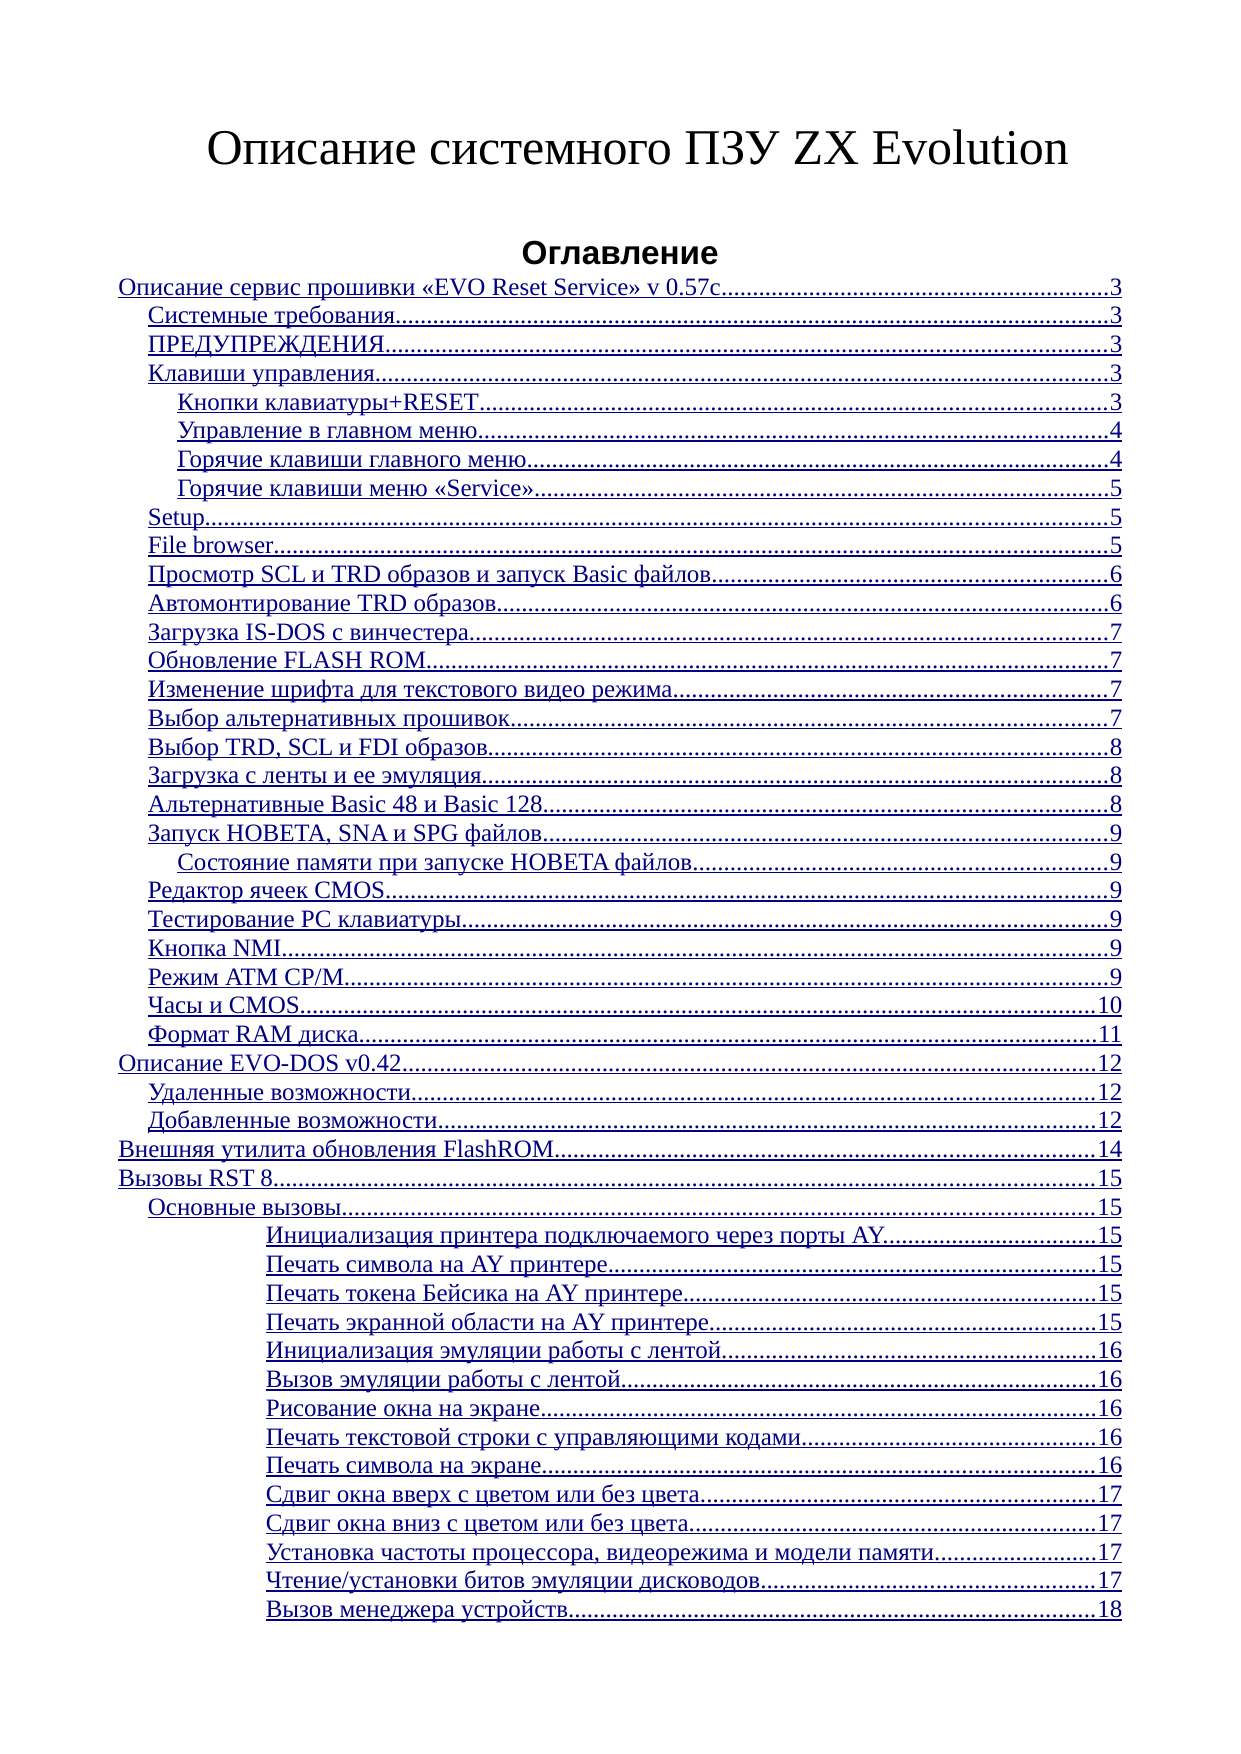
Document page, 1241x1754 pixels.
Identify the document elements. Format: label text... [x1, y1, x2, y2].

text Сдвиг окна вниз с цветом или без цвета. 17 [266, 1508, 1122, 1533]
text Печать экранной области на AY принтере. 15 [266, 1307, 1122, 1332]
text Запуск HOBETA, SNA и SPG файлов 9 [148, 818, 1122, 843]
text Загрузка IS-DOS с винчестера 7 [148, 617, 1122, 642]
text Чтение/установки битов эмуляции дисководов. 17 [266, 1565, 1122, 1590]
text Часы и CMOS 10 [148, 990, 1122, 1015]
text Просмотр SCL и TRD образов и запуск Basic файлов 6 [148, 559, 1122, 584]
text Печать текстовой строки с управляющими кодами 16 [266, 1422, 1122, 1447]
text Внешняя утилита обновления FlashROM 14 [118, 1134, 1122, 1159]
text File browser 5 [148, 530, 1122, 555]
text Кнопка NMI 9 [148, 933, 1122, 958]
text Управление в главном меню 4 [177, 415, 1122, 440]
text Печать токена Бейсика на AY принтере. 15 [266, 1278, 1122, 1303]
text Инициализация принтера подключаемого через порты AY. 15 [266, 1220, 1122, 1245]
text Setup 5 [148, 502, 1122, 527]
text Выбор TRD, SCL и FDI образов 8 [148, 732, 1122, 757]
text Описание системного ПЗУ ZX Evolution [118, 118, 1122, 176]
text Описание сервис прошивки «EVO Reset Service» v 0.57c 3 [118, 272, 1122, 297]
text Выбор альтернативных прошивок 7 [148, 703, 1122, 728]
text Автомонтирование TRD образов 6 [148, 588, 1122, 613]
text Установка частоты процессора, видеорежима и модели памяти. 17 [266, 1537, 1122, 1562]
text Сдвиг окна вверх с цветом или без цвета. 17 [266, 1479, 1122, 1504]
text Клавиши управления 3 [148, 358, 1122, 383]
text Режим ATM CP/M 9 [148, 962, 1122, 987]
text Обновление FLASH ROM 7 [148, 645, 1122, 670]
text Загрузка с ленты и ее эмуляция 8 [148, 760, 1122, 785]
text Удаленные возможности 12 [148, 1077, 1122, 1102]
text Изменение шрифта для текстового видео режима 7 [148, 674, 1122, 699]
text Альтернативные Basic 48 и Basic 128 8 [148, 789, 1122, 814]
text Состояние памяти при запуске HOBETA файлов 9 [177, 847, 1122, 872]
text Описание EVO-DOS v0.42 12 [118, 1048, 1122, 1073]
text Редактор ячеек CMOS 9 [148, 875, 1122, 900]
text Тестирование PC клавиатуры 9 [148, 904, 1122, 929]
text Инициализация эмуляции работы с лентой. 16 [266, 1335, 1122, 1360]
text Печать символа на экране 16 [266, 1450, 1122, 1475]
text Горячие клавиши главного меню 4 [177, 444, 1122, 469]
text ПРЕДУПРЕЖДЕНИЯ 3 [148, 329, 1122, 354]
text Кнопки клавиатуры+RESET 3 [177, 387, 1122, 412]
text Системные требования 3 [148, 300, 1122, 325]
text Формат RAM диска 11 [148, 1019, 1122, 1044]
text Основные вызовы 15 [148, 1192, 1122, 1217]
text Вызов эмуляции работы с лентой. 16 [266, 1364, 1122, 1389]
text Добавленные возможности 12 [148, 1105, 1122, 1130]
text Рисование окна на экране. 16 [266, 1393, 1122, 1418]
text Горячие клавиши меню «Service» 5 [177, 473, 1122, 498]
text Печать символа на AY принтере. 15 [266, 1249, 1122, 1274]
text Вызов менеджера устройств 18 [266, 1594, 1122, 1619]
text Вызовы RST 8 15 [118, 1163, 1122, 1188]
subtitle Оглавление [118, 233, 1122, 272]
